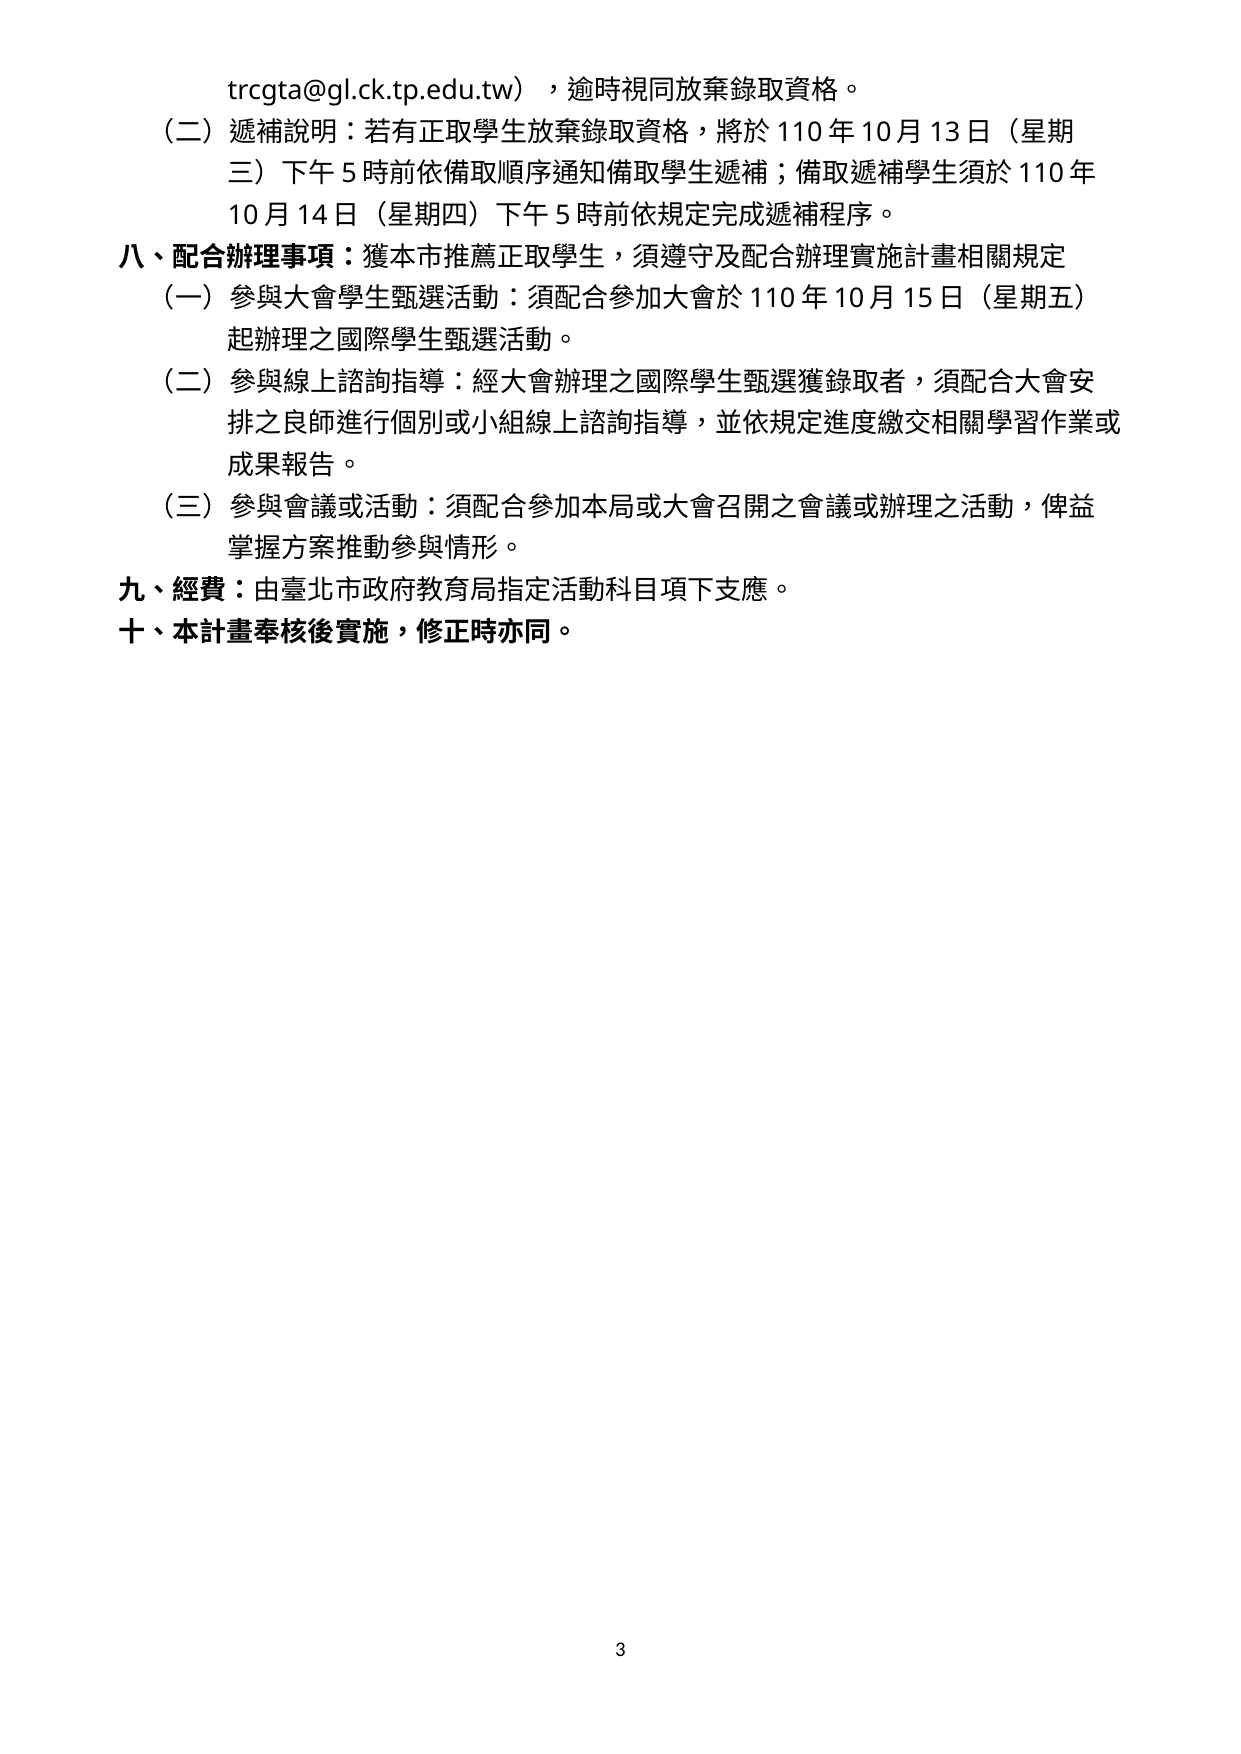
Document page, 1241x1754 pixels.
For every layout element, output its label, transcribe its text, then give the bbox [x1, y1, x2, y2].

text 八、配合辦理事項：獲本市推薦正取學生，須遵守及配合辦理實施計畫相關規定 [118, 233, 1122, 274]
text 九、經費：由臺北市政府教育局指定活動科目項下支應。 [118, 566, 1122, 608]
text （二）參與線上諮詢指導：經大會辦理之國際學生甄選獲錄取者，須配合大會安排之良師進行個別或小組線上諮詢指導，並依規定進度繳交相關學習作業或成果報告。 [148, 358, 1122, 483]
text （一）參與大會學生甄選活動：須配合參加大會於110年10月15日（星期五）起辦理之國際學生甄選活動。 [148, 274, 1122, 358]
text （二）遞補說明：若有正取學生放棄錄取資格，將於110年10月13日（星期三）下午5時前依備取順序通知備取學生遞補；備取遞補學生須於110年10月14日（星期四）下午5時前依規定完成遞補程序。 [148, 108, 1122, 233]
text 十、本計畫奉核後實施，修正時亦同。 [118, 608, 1122, 649]
text trcgta@gl.ck.tp.edu.tw），逾時視同放棄錄取資格。 [148, 66, 1122, 108]
text （三）參與會議或活動：須配合參加本局或大會召開之會議或辦理之活動，俾益掌握方案推動參與情形。 [148, 483, 1122, 566]
